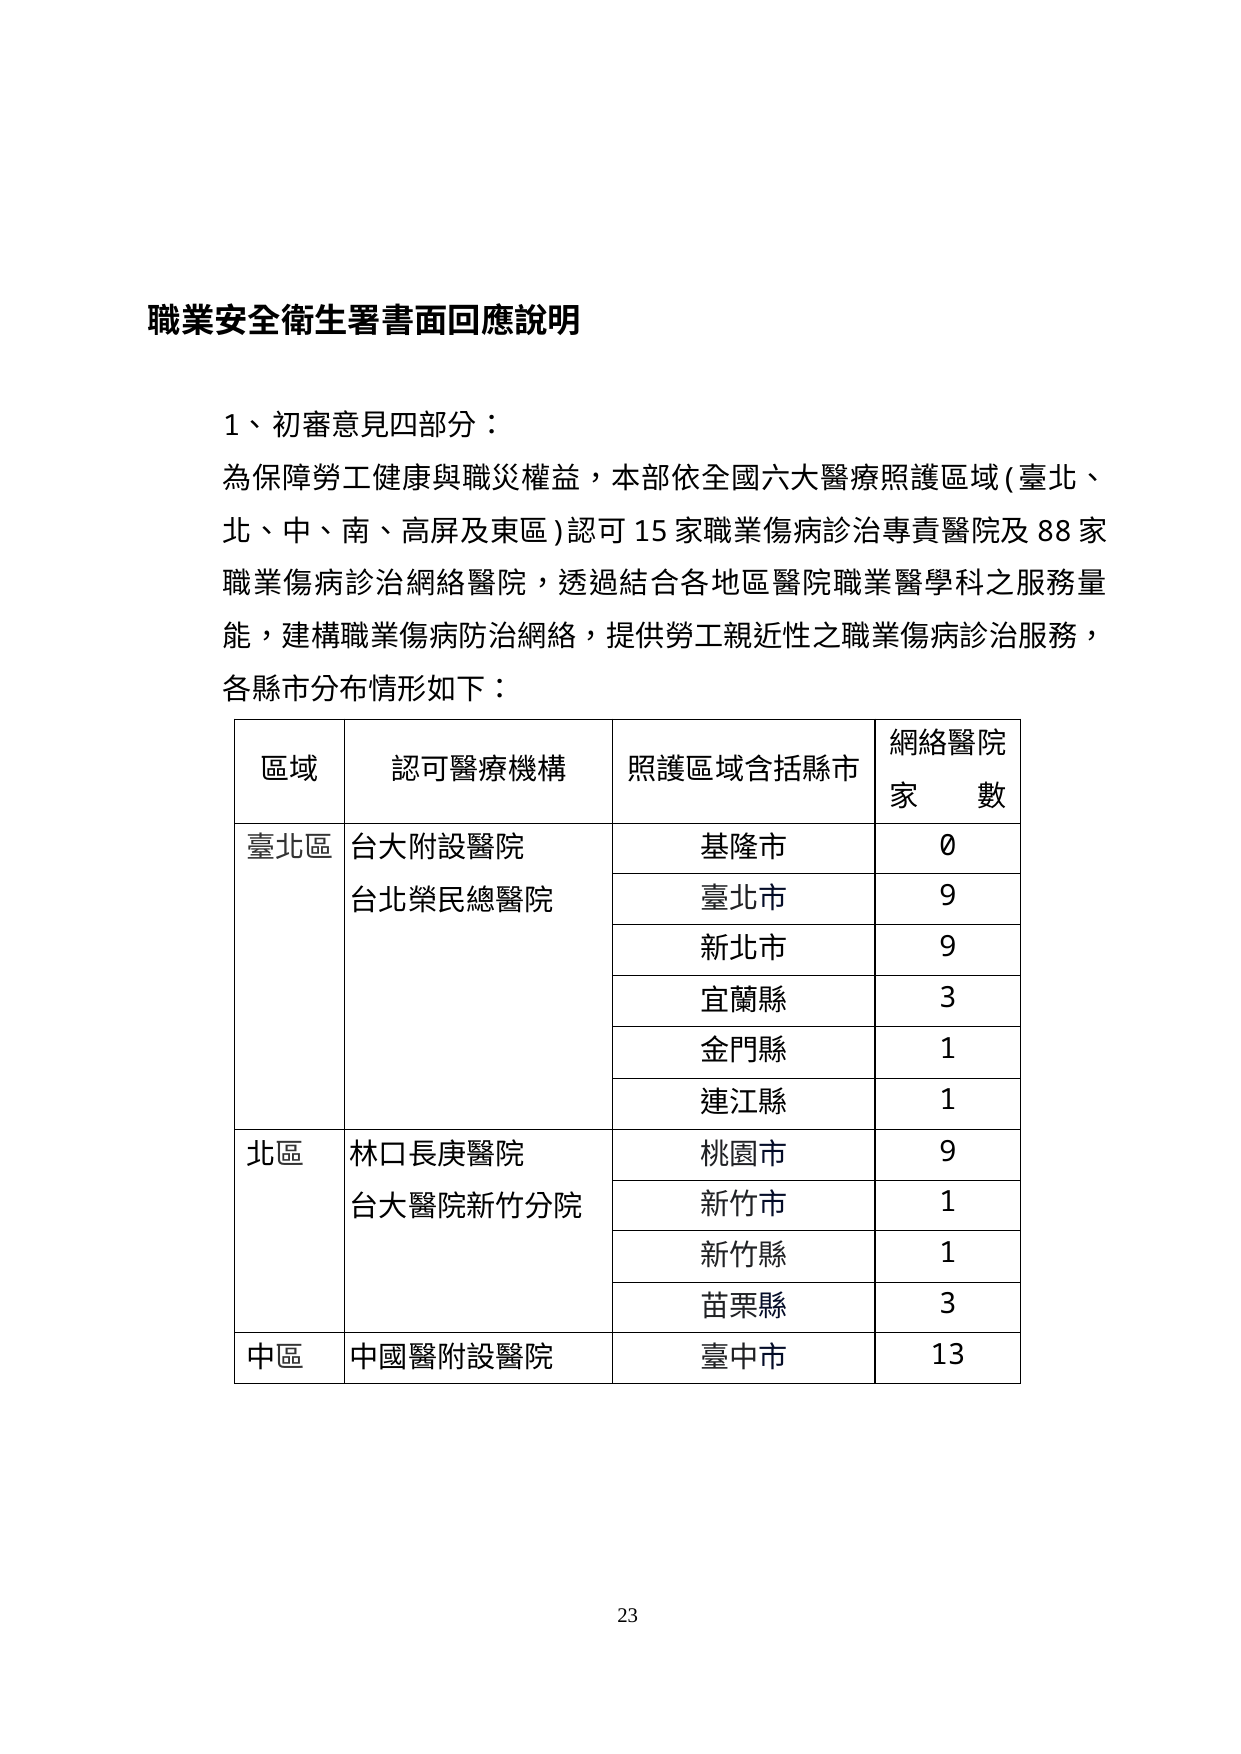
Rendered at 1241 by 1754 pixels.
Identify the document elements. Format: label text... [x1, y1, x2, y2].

table_cell 3 [876, 1283, 1020, 1332]
table_cell 宜蘭縣 [613, 976, 874, 1026]
table_cell 1 [876, 1079, 1020, 1129]
table_cell 1 [876, 1027, 1020, 1077]
text 職業安全衛生署書面回應說明 [148, 276, 1107, 339]
table_header 認可醫療機構 [345, 720, 612, 823]
table_header 照護區域含括縣市 [613, 720, 874, 823]
table_header 區域 [235, 720, 344, 823]
table_cell 林口長庚醫院 台大醫院新竹分院 [345, 1130, 612, 1332]
table_cell 臺北市 [613, 874, 874, 924]
table_cell 苗栗縣 [613, 1283, 874, 1332]
list 初審意見四部分： [223, 401, 1107, 444]
table_cell 北區 [235, 1130, 344, 1332]
table_cell 連江縣 [613, 1079, 874, 1129]
table_cell 1 [876, 1181, 1020, 1230]
table_cell 9 [876, 925, 1020, 975]
table_cell 9 [876, 874, 1020, 924]
table_cell 1 [876, 1231, 1020, 1282]
table_cell 中國醫附設醫院 [345, 1333, 612, 1382]
table_cell 9 [876, 1130, 1020, 1179]
table_cell 13 [876, 1333, 1020, 1382]
table_cell 0 [876, 824, 1020, 873]
table_cell 新竹市 [613, 1181, 874, 1230]
table_cell 金門縣 [613, 1027, 874, 1077]
table_cell 中區 [235, 1333, 344, 1382]
table_cell 台大附設醫院 台北榮民總醫院 [345, 824, 612, 1129]
table_header 網絡醫院 家 數 [876, 720, 1020, 823]
table_cell 臺北區 [235, 824, 344, 1129]
table_cell 基隆市 [613, 824, 874, 873]
table_cell 新北市 [613, 925, 874, 975]
table_cell 臺中市 [613, 1333, 874, 1382]
table_cell 桃園市 [613, 1130, 874, 1179]
table_cell 新竹縣 [613, 1231, 874, 1282]
text 為保障勞工健康與職災權益，本部依全國六大醫療照護區域(臺北、北、中、南、高屏及東區)認可15家職業傷病診治專責醫院及88家職業傷病診治網絡醫院，透過結合各地區醫院職業醫學科之服務量能，建構職業傷病防治網絡，提供勞工親近性之職業傷病診治服務，各縣市分布情形如下： [223, 454, 1107, 708]
table_cell 3 [876, 976, 1020, 1026]
